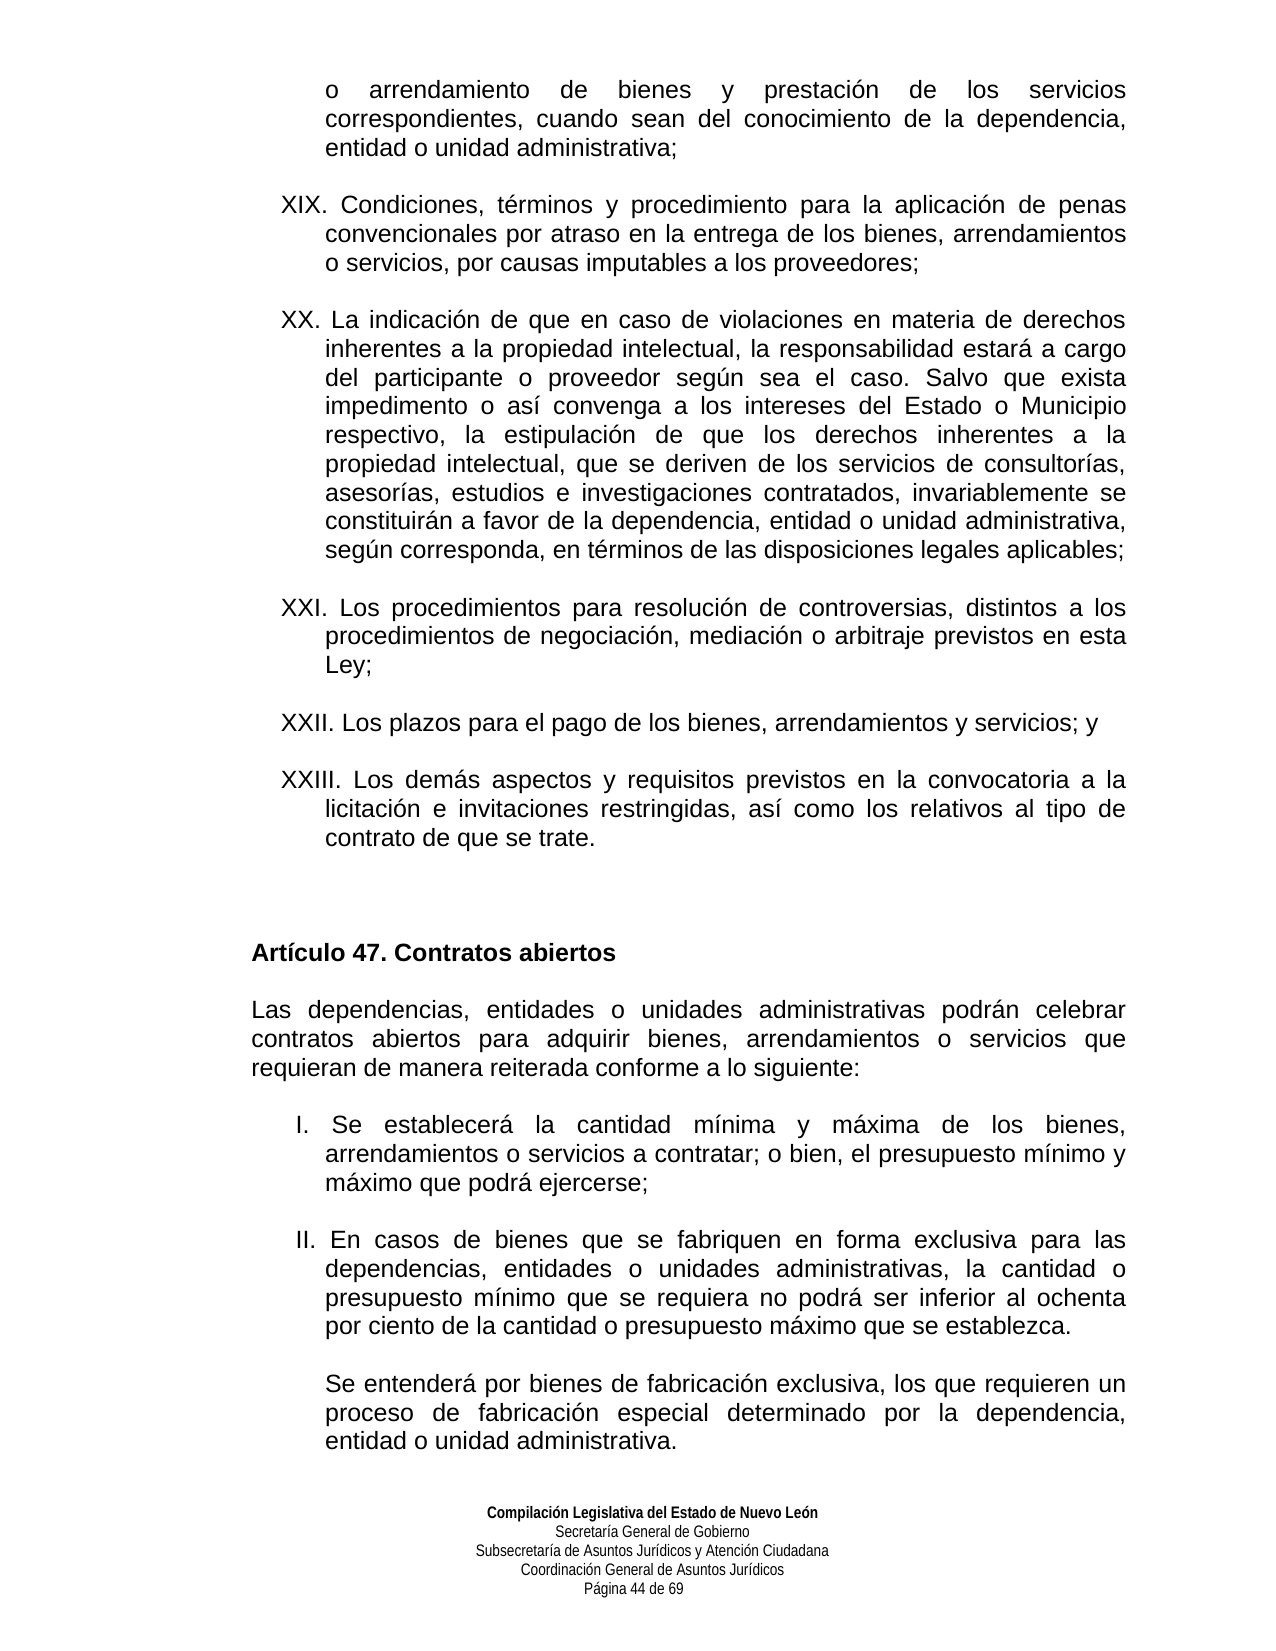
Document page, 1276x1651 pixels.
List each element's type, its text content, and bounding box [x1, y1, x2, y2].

text II. En casos de bienes que se fabriquen en forma exclusiva para las dependencias, entidades o unidades administrativas, la cantidad o presupuesto mínimo que se requiera no podrá ser inferior al ochenta por ciento de la cantidad o presupuesto máximo que se establezca. [295, 1225, 1127, 1340]
text XIX. Condiciones, términos y procedimiento para la aplicación de penas convencionales por atraso en la entrega de los bienes, arrendamientos o servicios, por causas imputables a los proveedores; [281, 190, 1127, 276]
text Se entenderá por bienes de fabricación exclusiva, los que requieren un proceso de fabricación especial determinado por la dependencia, entidad o unidad administrativa. [325, 1369, 1127, 1455]
text XXIII. Los demás aspectos y requisitos previstos en la convocatoria a la licitación e invitaciones restringidas, así como los relativos al tipo de contrato de que se trate. [281, 765, 1127, 851]
text XXI. Los procedimientos para resolución de controversias, distintos a los procedimientos de negociación, mediación o arbitraje previstos en esta Ley; [281, 592, 1127, 679]
text Las dependencias, entidades o unidades administrativas podrán celebrar contratos abiertos para adquirir bienes, arrendamientos o servicios que requieran de manera reiterada conforme a lo siguiente: [251, 995, 1127, 1081]
text XX. La indicación de que en caso de violaciones en materia de derechos inherentes a la propiedad intelectual, la responsabilidad estará a cargo del participante o proveedor según sea el caso. Salvo que exista impedimento o así convenga a los intereses del Estado o Municipio respectivo, la estipulación de que los derechos inherentes a la propiedad intelectual, que se deriven de los servicios de consultorías, asesorías, estudios e investigaciones contratados, invariablemente se constituirán a favor de la dependencia, entidad o unidad administrativa, según corresponda, en términos de las disposiciones legales aplicables; [281, 305, 1127, 564]
text I. Se establecerá la cantidad mínima y máxima de los bienes, arrendamientos o servicios a contratar; o bien, el presupuesto mínimo y máximo que podrá ejercerse; [295, 1110, 1127, 1196]
text o arrendamiento de bienes y prestación de los servicios correspondientes, cuando sean del conocimiento de la dependencia, entidad o unidad administrativa; [281, 75, 1127, 161]
text Artículo 47. Contratos abiertos [251, 937, 1127, 966]
text XXII. Los plazos para el pago de los bienes, arrendamientos y servicios; y [281, 707, 1127, 736]
